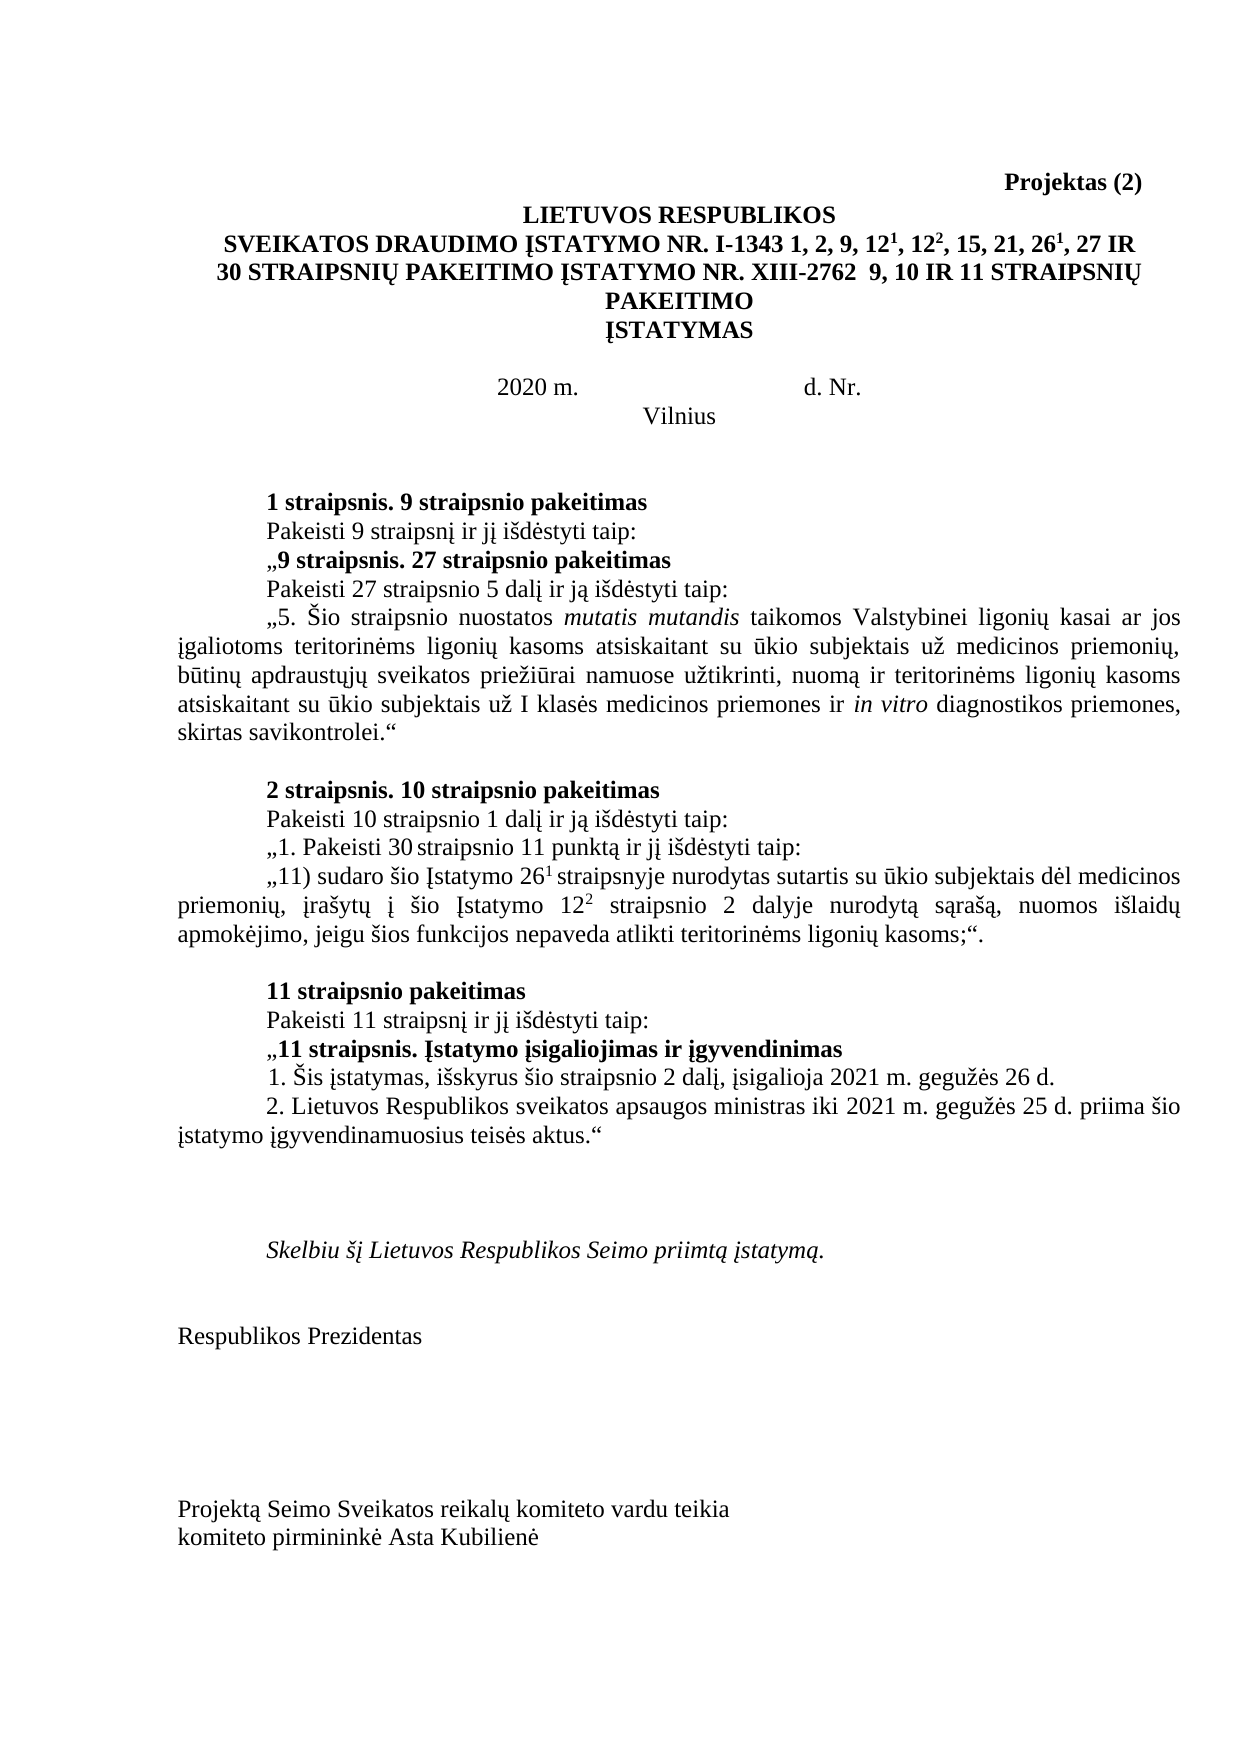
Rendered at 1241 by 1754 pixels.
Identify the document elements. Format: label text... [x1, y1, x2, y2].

text Pakeisti 9 straipsnį ir jį išdėstyti taip: [177, 516, 1181, 545]
text Respublikos Prezidentas [177, 1321, 1181, 1350]
text įstatymas [177, 315, 1181, 344]
text Projektas (2) [1004, 167, 1181, 196]
text Projektą Seimo Sveikatos reikalų komiteto vardu teikia [177, 1494, 1181, 1522]
text LIETUVOS RESPUBLIKOS [177, 200, 1181, 229]
text „1. Pakeisti 30 straipsnio 11 punktą ir jį išdėstyti taip: [177, 832, 1181, 861]
text 2020 m. d. Nr. [177, 372, 1181, 401]
text 2. Lietuvos Respublikos sveikatos apsaugos ministras iki 2021 m. gegužės 25 d. priima šio įstatymo įgyvendinamuosius teisės aktus.“ [177, 1091, 1181, 1149]
text komiteto pirmininkė Asta Kubilienė [177, 1522, 1181, 1551]
text Pakeisti 10 straipsnio 1 dalį ir ją išdėstyti taip: [177, 804, 1181, 832]
text „11 straipsnis. Įstatymo įsigaliojimas ir įgyvendinimas [177, 1034, 1181, 1062]
text 1. Šis įstatymas, išskyrus šio straipsnio 2 dalį, įsigalioja 2021 m. gegužės 26 d. [177, 1062, 1181, 1091]
text 1 straipsnis. 9 straipsnio pakeitimas [177, 487, 1181, 516]
text Pakeisti 27 straipsnio 5 dalį ir ją išdėstyti taip: [177, 574, 1181, 602]
text „9 straipsnis. 27 straipsnio pakeitimas [177, 545, 1181, 574]
text 2 straipsnis. 10 straipsnio pakeitimas [177, 775, 1181, 804]
text Pakeisti 11 straipsnį ir jį išdėstyti taip: [177, 1005, 1181, 1034]
text 11 straipsnio pakeitimas [177, 976, 1181, 1005]
text „11) sudaro šio Įstatymo 261 straipsnyje nurodytas sutartis su ūkio subjektais dėl medicinos priemonių, įrašytų į šio Įstatymo 122 straipsnio 2 dalyje nurodytą sąrašą, nuomos išlaidų apmokėjimo, jeigu šios funkcijos nepaveda atlikti teritorinėms ligonių kasoms;“. [177, 861, 1181, 947]
text Skelbiu šį Lietuvos Respublikos Seimo priimtą įstatymą. [266, 1235, 1181, 1264]
text „5. Šio straipsnio nuostatos mutatis mutandis taikomos Valstybinei ligonių kasai ar jos įgaliotoms teritorinėms ligonių kasoms atsiskaitant su ūkio subjektais už medicinos priemonių, būtinų apdraustųjų sveikatos priežiūrai namuose užtikrinti, nuomą ir teritorinėms ligonių kasoms atsiskaitant su ūkio subjektais už I klasės medicinos priemones ir in vitro diagnostikos priemones, skirtas savikontrolei.“ [177, 602, 1181, 746]
text Vilnius [177, 401, 1181, 430]
text SVEIKATOS DRAUDIMO ĮSTATYMO NR. I-1343 1, 2, 9, 121, 122, 15, 21, 261, 27 IR 30 STRAIPSNIŲ PAKEITIMO ĮSTATYMo Nr. XIII-2762 9, 10 ir 11 straipsnių pakeitimo [177, 229, 1181, 315]
